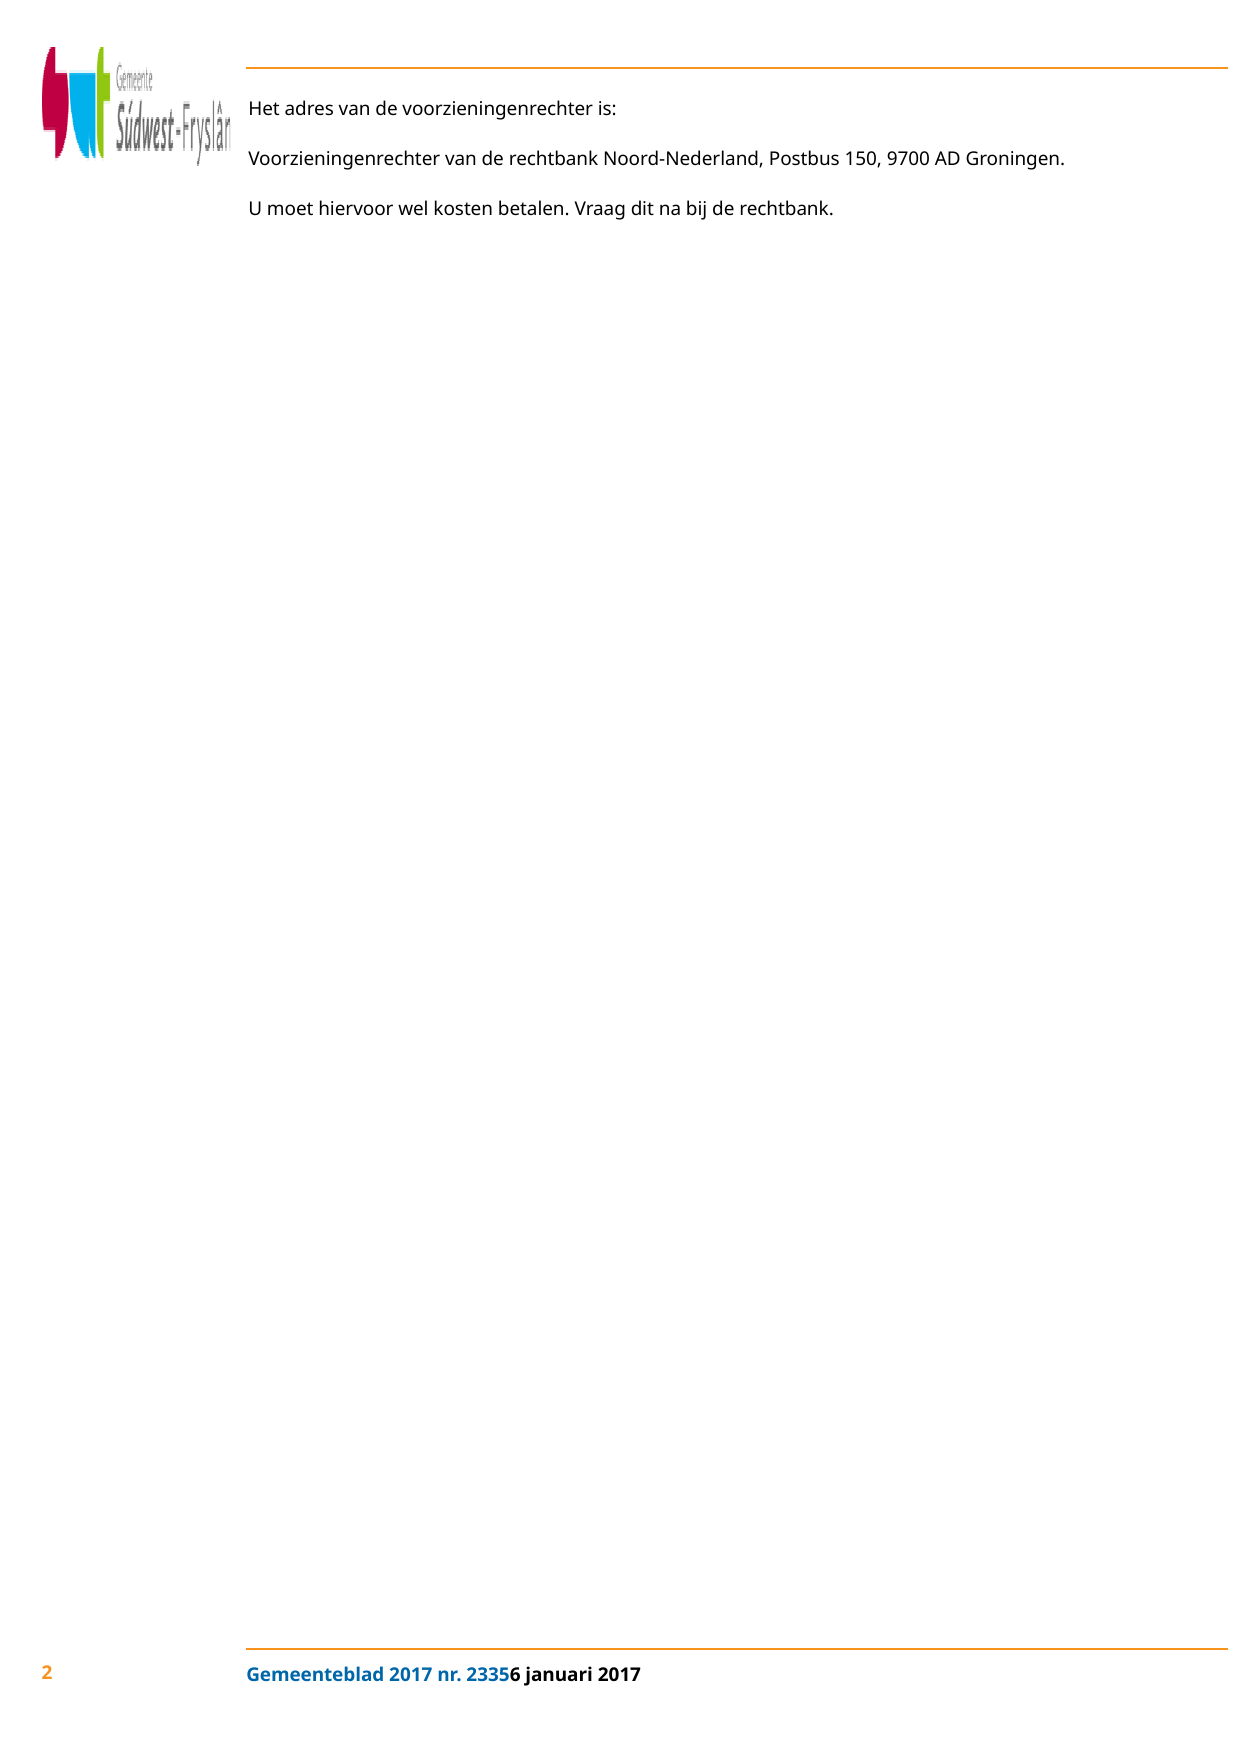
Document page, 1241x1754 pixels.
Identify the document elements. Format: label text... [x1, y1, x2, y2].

text U moet hiervoor wel kosten betalen. Vraag dit na bij de rechtbank. [248, 196, 1152, 221]
text Voorzieningenrechter van de rechtbank Noord-Nederland, Postbus 150, 9700 AD Groningen. [248, 145, 1152, 171]
text Het adres van de voorzieningenrechter is: [248, 95, 1152, 121]
picture [41, 47, 231, 172]
